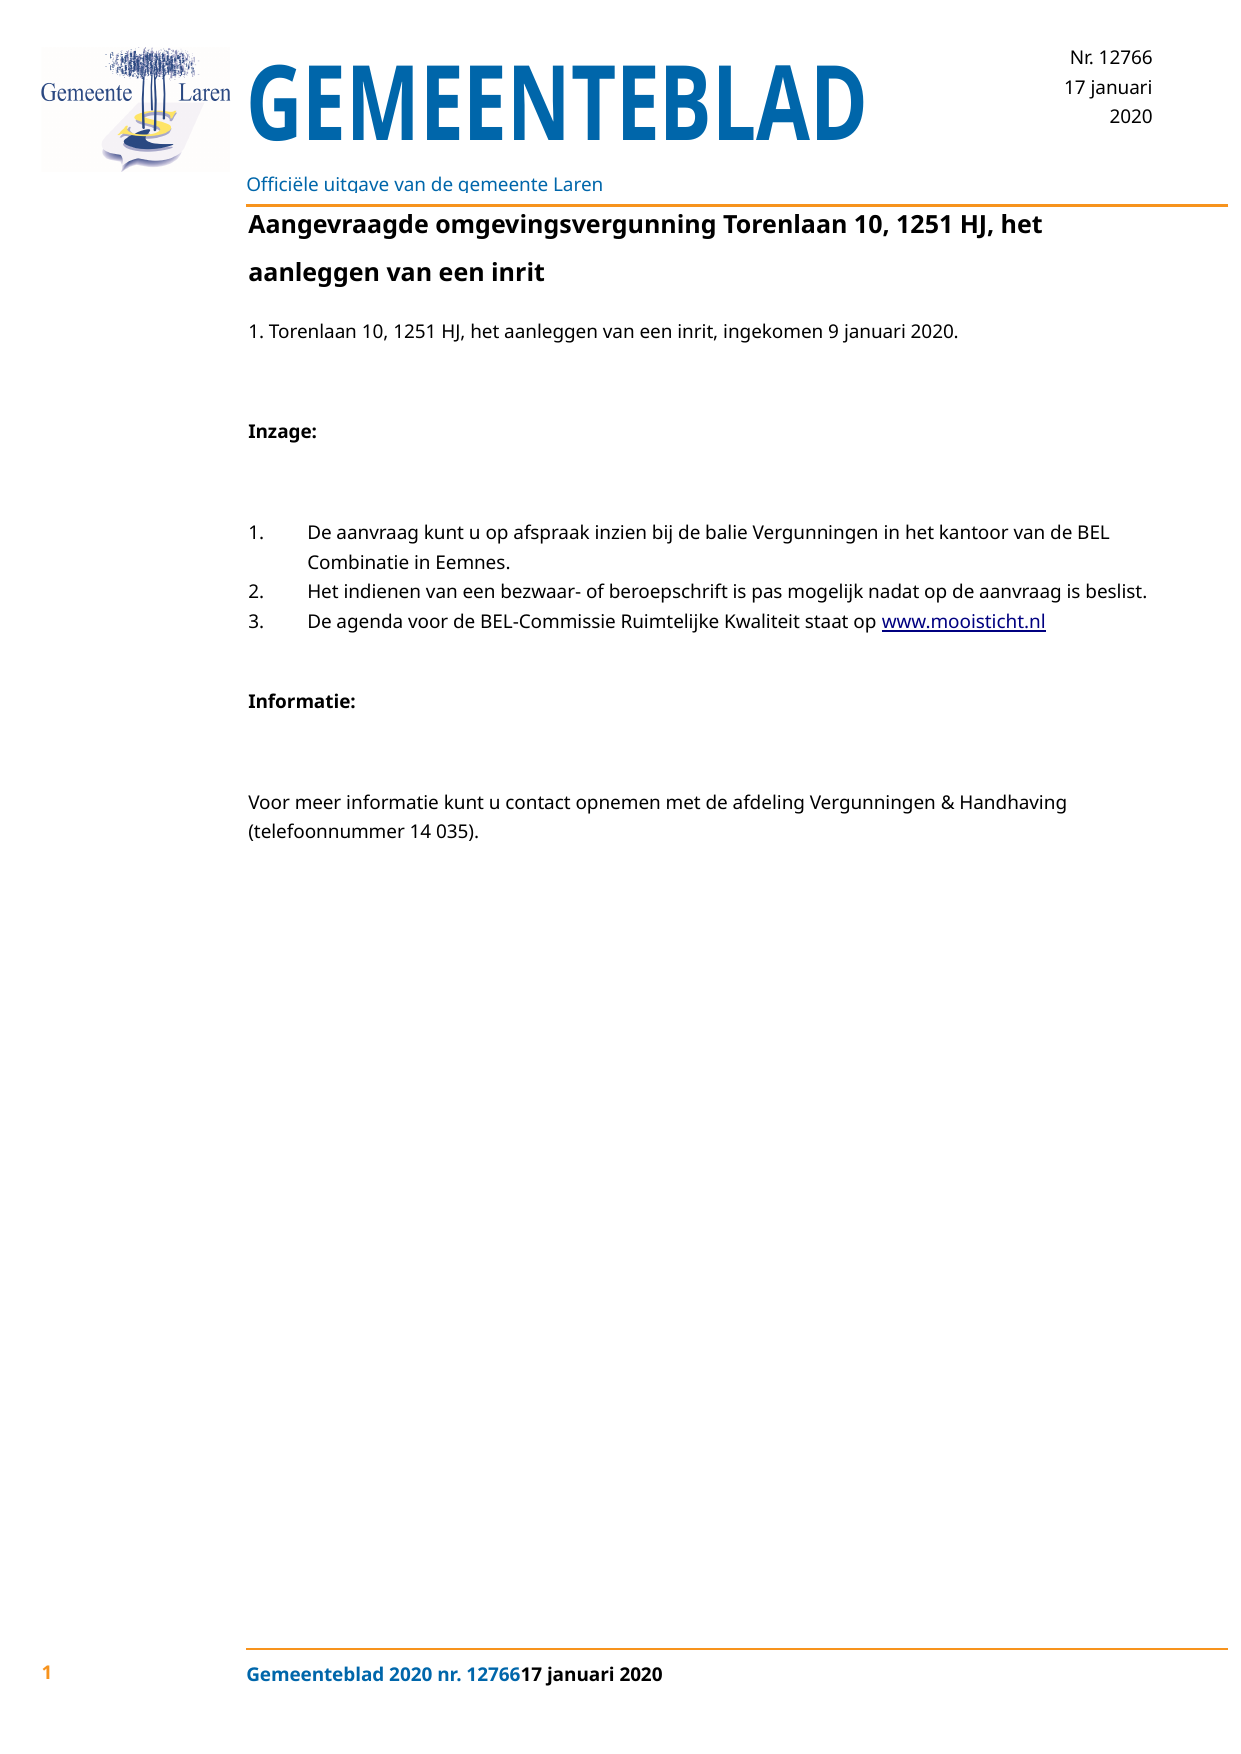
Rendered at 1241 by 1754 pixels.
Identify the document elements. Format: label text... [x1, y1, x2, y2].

text Informatie: [248, 688, 1152, 714]
list De aanvraag kunt u op afspraak inzien bij de balie Vergunningen in het kantoor van de BEL Combinatie in Eemnes. [248, 519, 1152, 575]
picture [41, 47, 231, 172]
list De agenda voor de BEL-Commissie Ruimtelijke Kwaliteit staat op www.mooisticht.nl [248, 608, 1152, 634]
text 1. Torenlaan 10, 1251 HJ, het aanleggen van een inrit, ingekomen 9 januari 2020. [248, 318, 1152, 344]
text Voor meer informatie kunt u contact opnemen met de afdeling Vergunningen & Handhaving (telefoonnummer 14 035). [248, 789, 1152, 844]
text Aangevraagde omgevingsvergunning Torenlaan 10, 1251 HJ, het aanleggen van een inrit [248, 207, 1152, 288]
text Inzage: [248, 419, 1152, 444]
list Het indienen van een bezwaar- of beroepschrift is pas mogelijk nadat op de aanvraag is beslist. [248, 579, 1152, 604]
